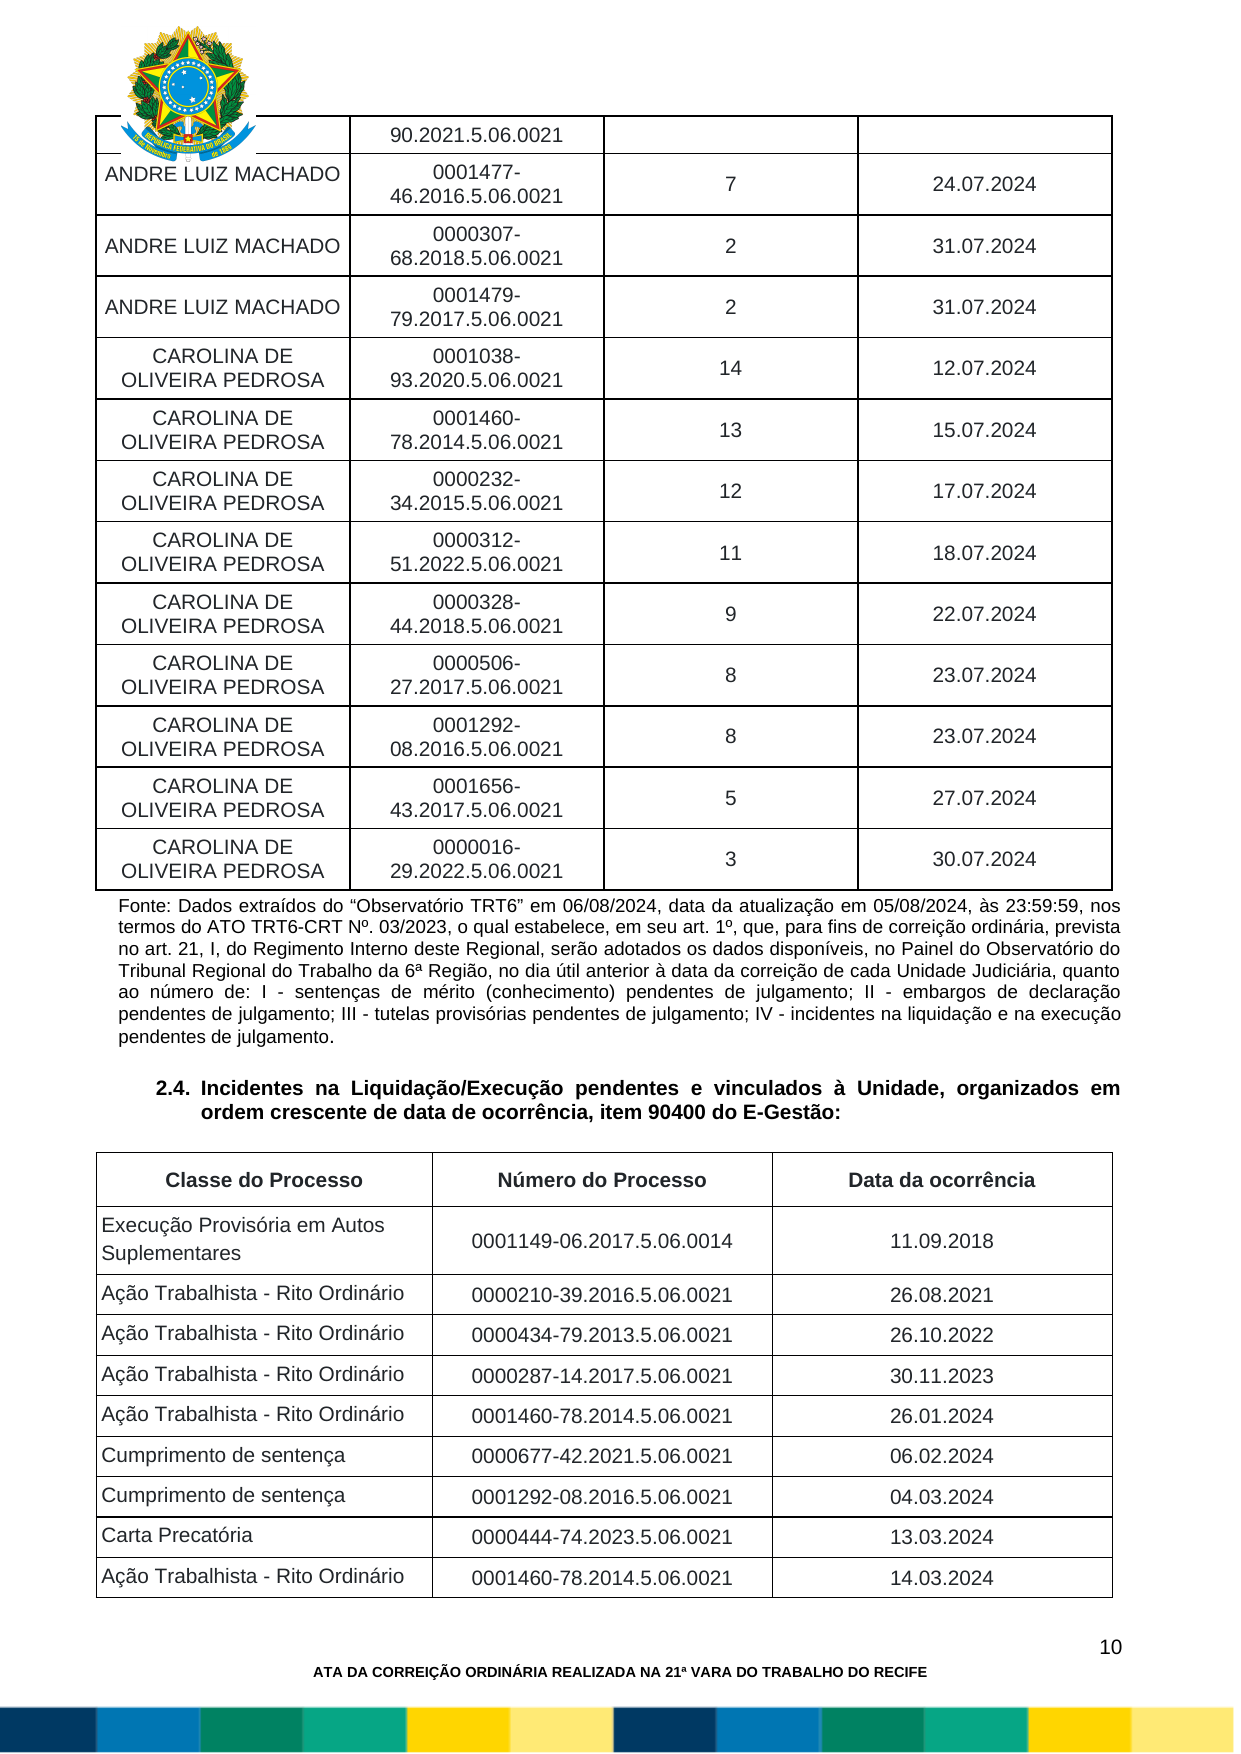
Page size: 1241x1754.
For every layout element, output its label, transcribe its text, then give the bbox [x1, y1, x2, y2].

table_cell [605, 117, 857, 153]
table_cell 14.03.2024 [773, 1558, 1112, 1597]
table_cell CAROLINA DE OLIVEIRA PEDROSA [97, 522, 349, 582]
table_cell ANDRE LUIZ MACHADO [97, 154, 349, 214]
table_cell 0000287-14.2017.5.06.0021 [433, 1356, 772, 1395]
table_cell 0001656-43.2017.5.06.0021 [351, 768, 603, 828]
table_cell CAROLINA DE OLIVEIRA PEDROSA [97, 768, 349, 828]
table_cell Ação Trabalhista - Rito Ordinário [97, 1356, 432, 1395]
table_cell CAROLINA DE OLIVEIRA PEDROSA [97, 400, 349, 459]
table_cell 15.07.2024 [859, 400, 1111, 459]
table_cell 0000307-68.2018.5.06.0021 [351, 216, 603, 275]
table_cell 0000312-51.2022.5.06.0021 [351, 522, 603, 582]
table_cell Cumprimento de sentença [97, 1437, 432, 1476]
list Incidentes na Liquidação/Execução pendentes e vinculados à Unidade, organizados em ordem crescente de data de ocorrência, item 90400 do E-Gestão: [156, 1076, 1122, 1124]
table_cell 12 [605, 461, 857, 521]
table_cell 0000016-29.2022.5.06.0021 [351, 829, 603, 889]
table_cell CAROLINA DE OLIVEIRA PEDROSA [97, 584, 349, 643]
table_cell [97, 117, 121, 153]
table_cell Ação Trabalhista - Rito Ordinário [97, 1315, 432, 1355]
table_cell ANDRE LUIZ MACHADO [97, 216, 349, 275]
table_cell CAROLINA DE OLIVEIRA PEDROSA [97, 829, 349, 889]
table_cell 3 [605, 829, 857, 889]
table_cell 27.07.2024 [859, 768, 1111, 828]
table_cell 0001149-06.2017.5.06.0014 [433, 1207, 772, 1274]
table_cell Carta Precatória [97, 1518, 432, 1557]
table_cell 11 [605, 522, 857, 582]
table_cell CAROLINA DE OLIVEIRA PEDROSA [97, 461, 349, 521]
table_cell 0001460-78.2014.5.06.0021 [351, 400, 603, 459]
table_cell 0000677-42.2021.5.06.0021 [433, 1437, 772, 1476]
table_header Número do Processo [433, 1153, 772, 1206]
table_cell 18.07.2024 [859, 522, 1111, 582]
table_cell 0001460-78.2014.5.06.0021 [433, 1396, 772, 1436]
table_cell CAROLINA DE OLIVEIRA PEDROSA [97, 707, 349, 766]
table_cell 22.07.2024 [859, 584, 1111, 643]
table_cell Ação Trabalhista - Rito Ordinário [97, 1275, 432, 1314]
table_cell 06.02.2024 [773, 1437, 1112, 1476]
table_cell Ação Trabalhista - Rito Ordinário [97, 1558, 432, 1597]
table_cell CAROLINA DE OLIVEIRA PEDROSA [97, 645, 349, 705]
table_cell ANDRE LUIZ MACHADO [97, 277, 349, 337]
table_cell [256, 117, 349, 153]
table_cell 0001479-79.2017.5.06.0021 [351, 277, 603, 337]
table_cell 0000444-74.2023.5.06.0021 [433, 1518, 772, 1557]
table_cell [859, 117, 1111, 153]
table_cell 23.07.2024 [859, 645, 1111, 705]
table_cell 04.03.2024 [773, 1477, 1112, 1516]
table_cell 0001477-46.2016.5.06.0021 [351, 154, 603, 214]
table_cell 26.01.2024 [773, 1396, 1112, 1436]
table_cell Cumprimento de sentença [97, 1477, 432, 1516]
table_cell 0000434-79.2013.5.06.0021 [433, 1315, 772, 1355]
table_cell 0000506-27.2017.5.06.0021 [351, 645, 603, 705]
table_cell 5 [605, 768, 857, 828]
table_cell Execução Provisória em Autos Suplementares [97, 1207, 432, 1274]
table_cell 31.07.2024 [859, 216, 1111, 275]
table_cell 24.07.2024 [859, 154, 1111, 214]
table_cell 9 [605, 584, 857, 643]
table_cell CAROLINA DE OLIVEIRA PEDROSA [97, 338, 349, 398]
table_header Data da ocorrência [773, 1153, 1112, 1206]
table_cell 0001292-08.2016.5.06.0021 [351, 707, 603, 766]
table_cell 8 [605, 707, 857, 766]
table_cell 26.10.2022 [773, 1315, 1112, 1355]
table_cell 0001292-08.2016.5.06.0021 [433, 1477, 772, 1516]
table_cell 0000232-34.2015.5.06.0021 [351, 461, 603, 521]
table_cell 31.07.2024 [859, 277, 1111, 337]
table_cell 26.08.2021 [773, 1275, 1112, 1314]
table_cell 12.07.2024 [859, 338, 1111, 398]
table_header Classe do Processo [97, 1153, 432, 1206]
table_cell 90.2021.5.06.0021 [351, 117, 603, 153]
table_cell 23.07.2024 [859, 707, 1111, 766]
table_cell 30.07.2024 [859, 829, 1111, 889]
table_cell 30.11.2023 [773, 1356, 1112, 1395]
table_cell Ação Trabalhista - Rito Ordinário [97, 1396, 432, 1436]
text Fonte: Dados extraídos do “Observatório TRT6” em 06/08/2024, data da atualização em 05/08/2024, às 23:59:59, nos termos do ATO TRT6-CRT Nº. 03/2023, o qual estabelece, em seu art. 1º, que, para fins de correição ordinária, prevista no art. 21, I, do Regimento Interno deste Regional, serão adotados os dados disponíveis, no Painel do Observatório do Tribunal Regional do Trabalho da 6ª Região, no dia útil anterior à data da correição de cada Unidade Judiciária, quanto ao número de: I - sentenças de mérito (conhecimento) pendentes de julgamento; II - embargos de declaração pendentes de julgamento; III - tutelas provisórias pendentes de julgamento; IV - incidentes na liquidação e na execução pendentes de julgamento. [118, 895, 1122, 1048]
table_cell 11.09.2018 [773, 1207, 1112, 1274]
table_cell 13.03.2024 [773, 1518, 1112, 1557]
table_cell 17.07.2024 [859, 461, 1111, 521]
table_cell 0000210-39.2016.5.06.0021 [433, 1275, 772, 1314]
table_cell 7 [605, 154, 857, 214]
table_cell 2 [605, 216, 857, 275]
table_cell 2 [605, 277, 857, 337]
table_cell 0000328-44.2018.5.06.0021 [351, 584, 603, 643]
table_cell 0001460-78.2014.5.06.0021 [433, 1558, 772, 1597]
table_cell 0001038-93.2020.5.06.0021 [351, 338, 603, 398]
table_cell 13 [605, 400, 857, 459]
table_cell 8 [605, 645, 857, 705]
table_cell 14 [605, 338, 857, 398]
